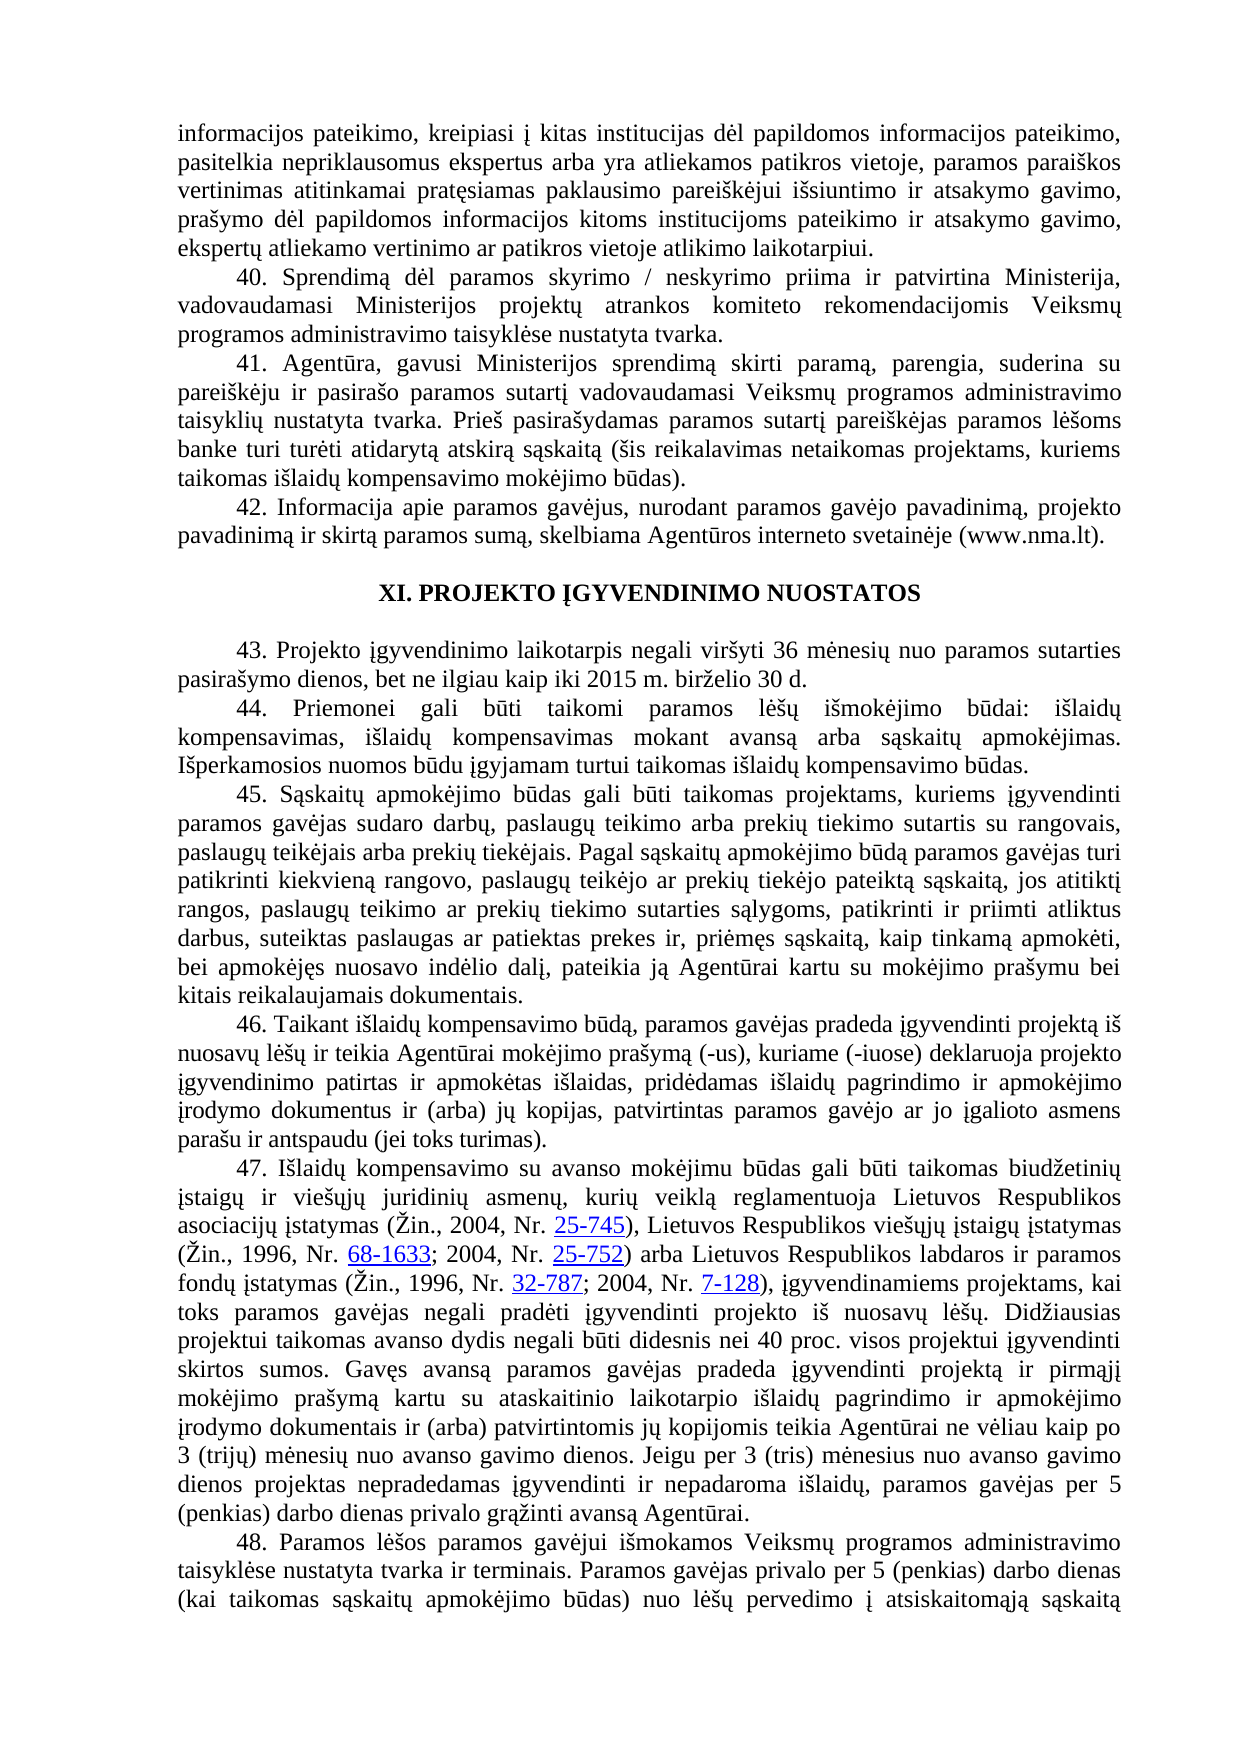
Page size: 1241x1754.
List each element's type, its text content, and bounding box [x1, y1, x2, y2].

text 46. Taikant išlaidų kompensavimo būdą, paramos gavėjas pradeda įgyvendinti projektą iš nuosavų lėšų ir teikia Agentūrai mokėjimo prašymą (-us), kuriame (-iuose) deklaruoja projekto įgyvendinimo patirtas ir apmokėtas išlaidas, pridėdamas išlaidų pagrindimo ir apmokėjimo įrodymo dokumentus ir (arba) jų kopijas, patvirtintas paramos gavėjo ar jo įgalioto asmens parašu ir antspaudu (jei toks turimas). [177, 1009, 1122, 1153]
text informacijos pateikimo, kreipiasi į kitas institucijas dėl papildomos informacijos pateikimo, pasitelkia nepriklausomus ekspertus arba yra atliekamos patikros vietoje, paramos paraiškos vertinimas atitinkamai pratęsiamas paklausimo pareiškėjui išsiuntimo ir atsakymo gavimo, prašymo dėl papildomos informacijos kitoms institucijoms pateikimo ir atsakymo gavimo, ekspertų atliekamo vertinimo ar patikros vietoje atlikimo laikotarpiui. [177, 118, 1122, 262]
text 43. Projekto įgyvendinimo laikotarpis negali viršyti 36 mėnesių nuo paramos sutarties pasirašymo dienos, bet ne ilgiau kaip iki 2015 m. birželio 30 d. [177, 636, 1122, 693]
text 44. Priemonei gali būti taikomi paramos lėšų išmokėjimo būdai: išlaidų kompensavimas, išlaidų kompensavimas mokant avansą arba sąskaitų apmokėjimas. Išperkamosios nuomos būdu įgyjamam turtui taikomas išlaidų kompensavimo būdas. [177, 693, 1122, 779]
text 47. Išlaidų kompensavimo su avanso mokėjimu būdas gali būti taikomas biudžetinių įstaigų ir viešųjų juridinių asmenų, kurių veiklą reglamentuoja Lietuvos Respublikos asociacijų įstatymas (Žin., 2004, Nr. 25-745), Lietuvos Respublikos viešųjų įstaigų įstatymas (Žin., 1996, Nr. 68-1633; 2004, Nr. 25-752) arba Lietuvos Respublikos labdaros ir paramos fondų įstatymas (Žin., 1996, Nr. 32-787; 2004, Nr. 7-128), įgyvendinamiems projektams, kai toks paramos gavėjas negali pradėti įgyvendinti projekto iš nuosavų lėšų. Didžiausias projektui taikomas avanso dydis negali būti didesnis nei 40 proc. visos projektui įgyvendinti skirtos sumos. Gavęs avansą paramos gavėjas pradeda įgyvendinti projektą ir pirmąjį mokėjimo prašymą kartu su ataskaitinio laikotarpio išlaidų pagrindimo ir apmokėjimo įrodymo dokumentais ir (arba) patvirtintomis jų kopijomis teikia Agentūrai ne vėliau kaip po 3 (trijų) mėnesių nuo avanso gavimo dienos. Jeigu per 3 (tris) mėnesius nuo avanso gavimo dienos projektas nepradedamas įgyvendinti ir nepadaroma išlaidų, paramos gavėjas per 5 (penkias) darbo dienas privalo grąžinti avansą Agentūrai. [177, 1153, 1122, 1527]
text 41. Agentūra, gavusi Ministerijos sprendimą skirti paramą, parengia, suderina su pareiškėju ir pasirašo paramos sutartį vadovaudamasi Veiksmų programos administravimo taisyklių nustatyta tvarka. Prieš pasirašydamas paramos sutartį pareiškėjas paramos lėšoms banke turi turėti atidarytą atskirą sąskaitą (šis reikalavimas netaikomas projektams, kuriems taikomas išlaidų kompensavimo mokėjimo būdas). [177, 348, 1122, 492]
text XI. PROJEKTo ĮGYVENDINIMO NUOSTATOS [177, 578, 1122, 607]
text 42. Informacija apie paramos gavėjus, nurodant paramos gavėjo pavadinimą, projekto pavadinimą ir skirtą paramos sumą, skelbiama Agentūros interneto svetainėje (www.nma.lt). [177, 492, 1122, 549]
text 40. Sprendimą dėl paramos skyrimo / neskyrimo priima ir patvirtina Ministerija, vadovaudamasi Ministerijos projektų atrankos komiteto rekomendacijomis Veiksmų programos administravimo taisyklėse nustatyta tvarka. [177, 262, 1122, 348]
text 48. Paramos lėšos paramos gavėjui išmokamos Veiksmų programos administravimo taisyklėse nustatyta tvarka ir terminais. Paramos gavėjas privalo per 5 (penkias) darbo dienas (kai taikomas sąskaitų apmokėjimo būdas) nuo lėšų pervedimo į atsiskaitomąją sąskaitą [177, 1527, 1122, 1613]
text 45. Sąskaitų apmokėjimo būdas gali būti taikomas projektams, kuriems įgyvendinti paramos gavėjas sudaro darbų, paslaugų teikimo arba prekių tiekimo sutartis su rangovais, paslaugų teikėjais arba prekių tiekėjais. Pagal sąskaitų apmokėjimo būdą paramos gavėjas turi patikrinti kiekvieną rangovo, paslaugų teikėjo ar prekių tiekėjo pateiktą sąskaitą, jos atitiktį rangos, paslaugų teikimo ar prekių tiekimo sutarties sąlygoms, patikrinti ir priimti atliktus darbus, suteiktas paslaugas ar patiektas prekes ir, priėmęs sąskaitą, kaip tinkamą apmokėti, bei apmokėjęs nuosavo indėlio dalį, pateikia ją Agentūrai kartu su mokėjimo prašymu bei kitais reikalaujamais dokumentais. [177, 779, 1122, 1009]
